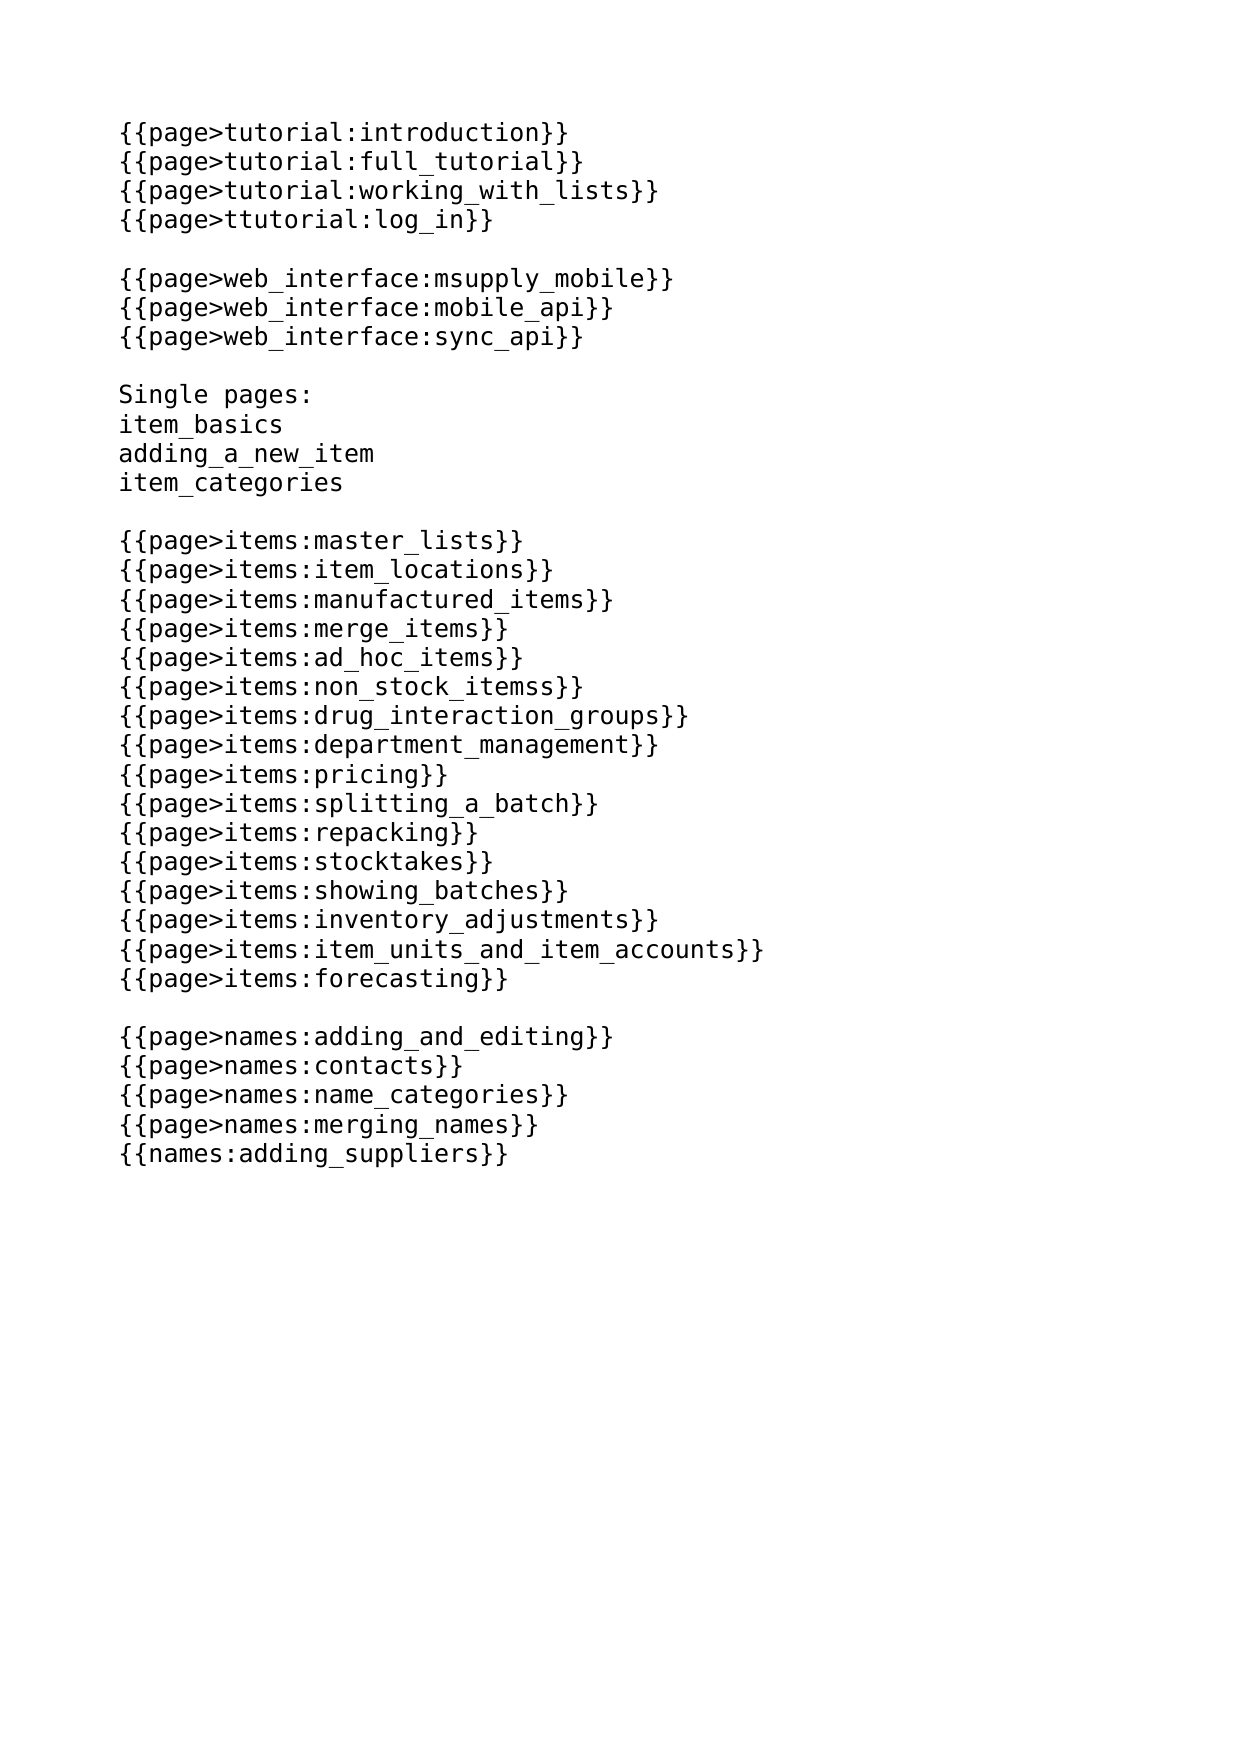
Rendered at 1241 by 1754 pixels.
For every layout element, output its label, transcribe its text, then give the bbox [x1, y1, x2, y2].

text {{page>tutorial:introduction}} {{page>tutorial:full_tutorial}} {{page>tutorial:working_with_lists}} {{page>ttutorial:log_in}} {{page>web_interface:msupply_mobile}} {{page>web_interface:mobile_api}} {{page>web_interface:sync_api}} Single pages: item_basics adding_a_new_item item_categories {{page>items:master_lists}} {{page>items:item_locations}} {{page>items:manufactured_items}} {{page>items:merge_items}} {{page>items:ad_hoc_items}} {{page>items:non_stock_itemss}} {{page>items:drug_interaction_groups}} {{page>items:department_management}} {{page>items:pricing}} {{page>items:splitting_a_batch}} {{page>items:repacking}} {{page>items:stocktakes}} {{page>items:showing_batches}} {{page>items:inventory_adjustments}} {{page>items:item_units_and_item_accounts}} {{page>items:forecasting}} {{page>names:adding_and_editing}} {{page>names:contacts}} {{page>names:name_categories}} {{page>names:merging_names}} {{names:adding_suppliers}} [118, 118, 1122, 1197]
